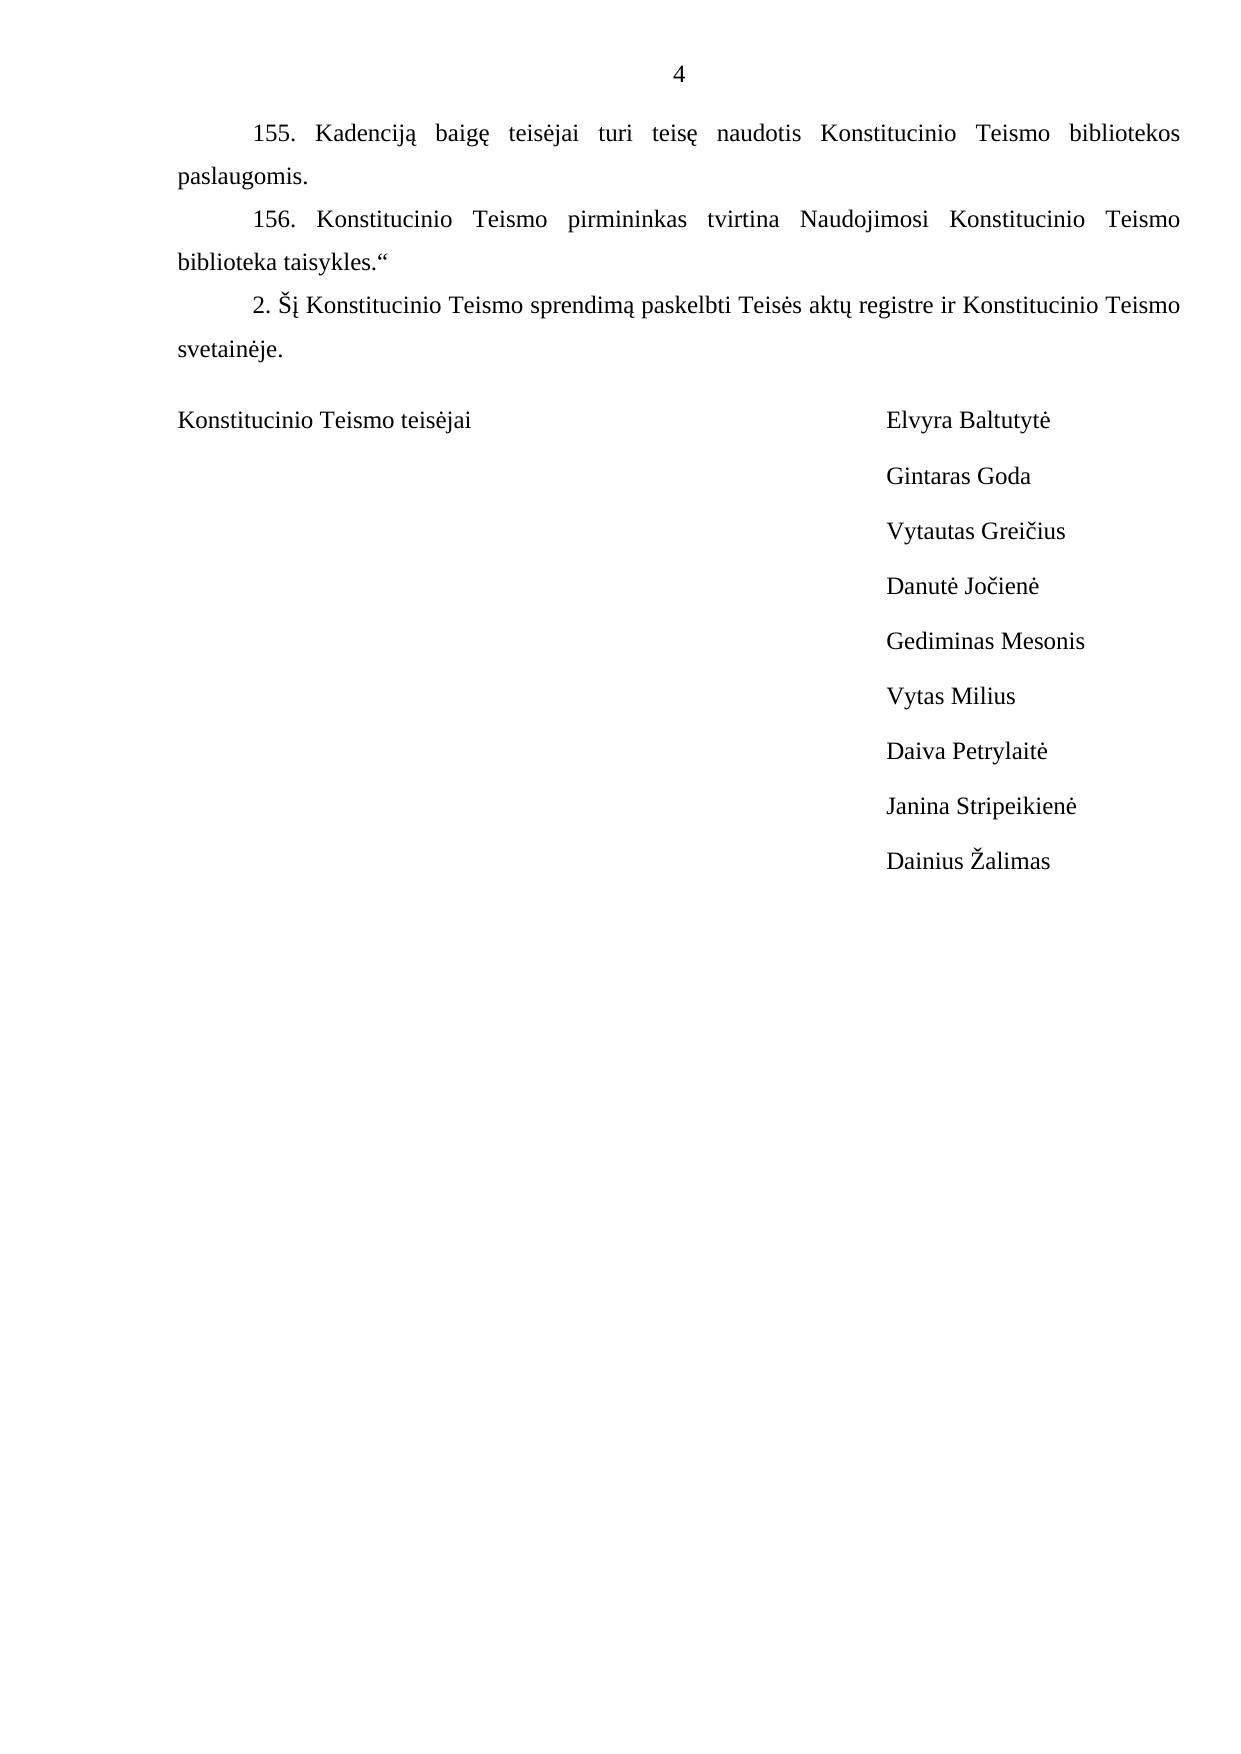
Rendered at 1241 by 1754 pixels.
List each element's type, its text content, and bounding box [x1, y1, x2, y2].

text 155. Kadenciją baigę teisėjai turi teisę naudotis Konstitucinio Teismo bibliotekos paslaugomis. [177, 118, 1181, 190]
text Vytautas Greičius [177, 516, 1181, 544]
text Gintaras Goda [177, 461, 1181, 489]
text Janina Stripeikienė [177, 791, 1181, 820]
text 2. Šį Konstitucinio Teismo sprendimą paskelbti Teisės aktų registre ir Konstitucinio Teismo svetainėje. [177, 291, 1181, 362]
text 156. Konstitucinio Teismo pirmininkas tvirtina Naudojimosi Konstitucinio Teismo biblioteka taisykles.“ [177, 204, 1181, 276]
text Daiva Petrylaitė [177, 736, 1181, 765]
text Gediminas Mesonis [177, 626, 1181, 655]
text Danutė Jočienė [177, 571, 1181, 600]
text Vytas Milius [177, 681, 1181, 710]
text Dainius Žalimas [177, 846, 1181, 875]
text Konstitucinio Teismo teisėjai Elvyra Baltutytė [177, 406, 1181, 434]
